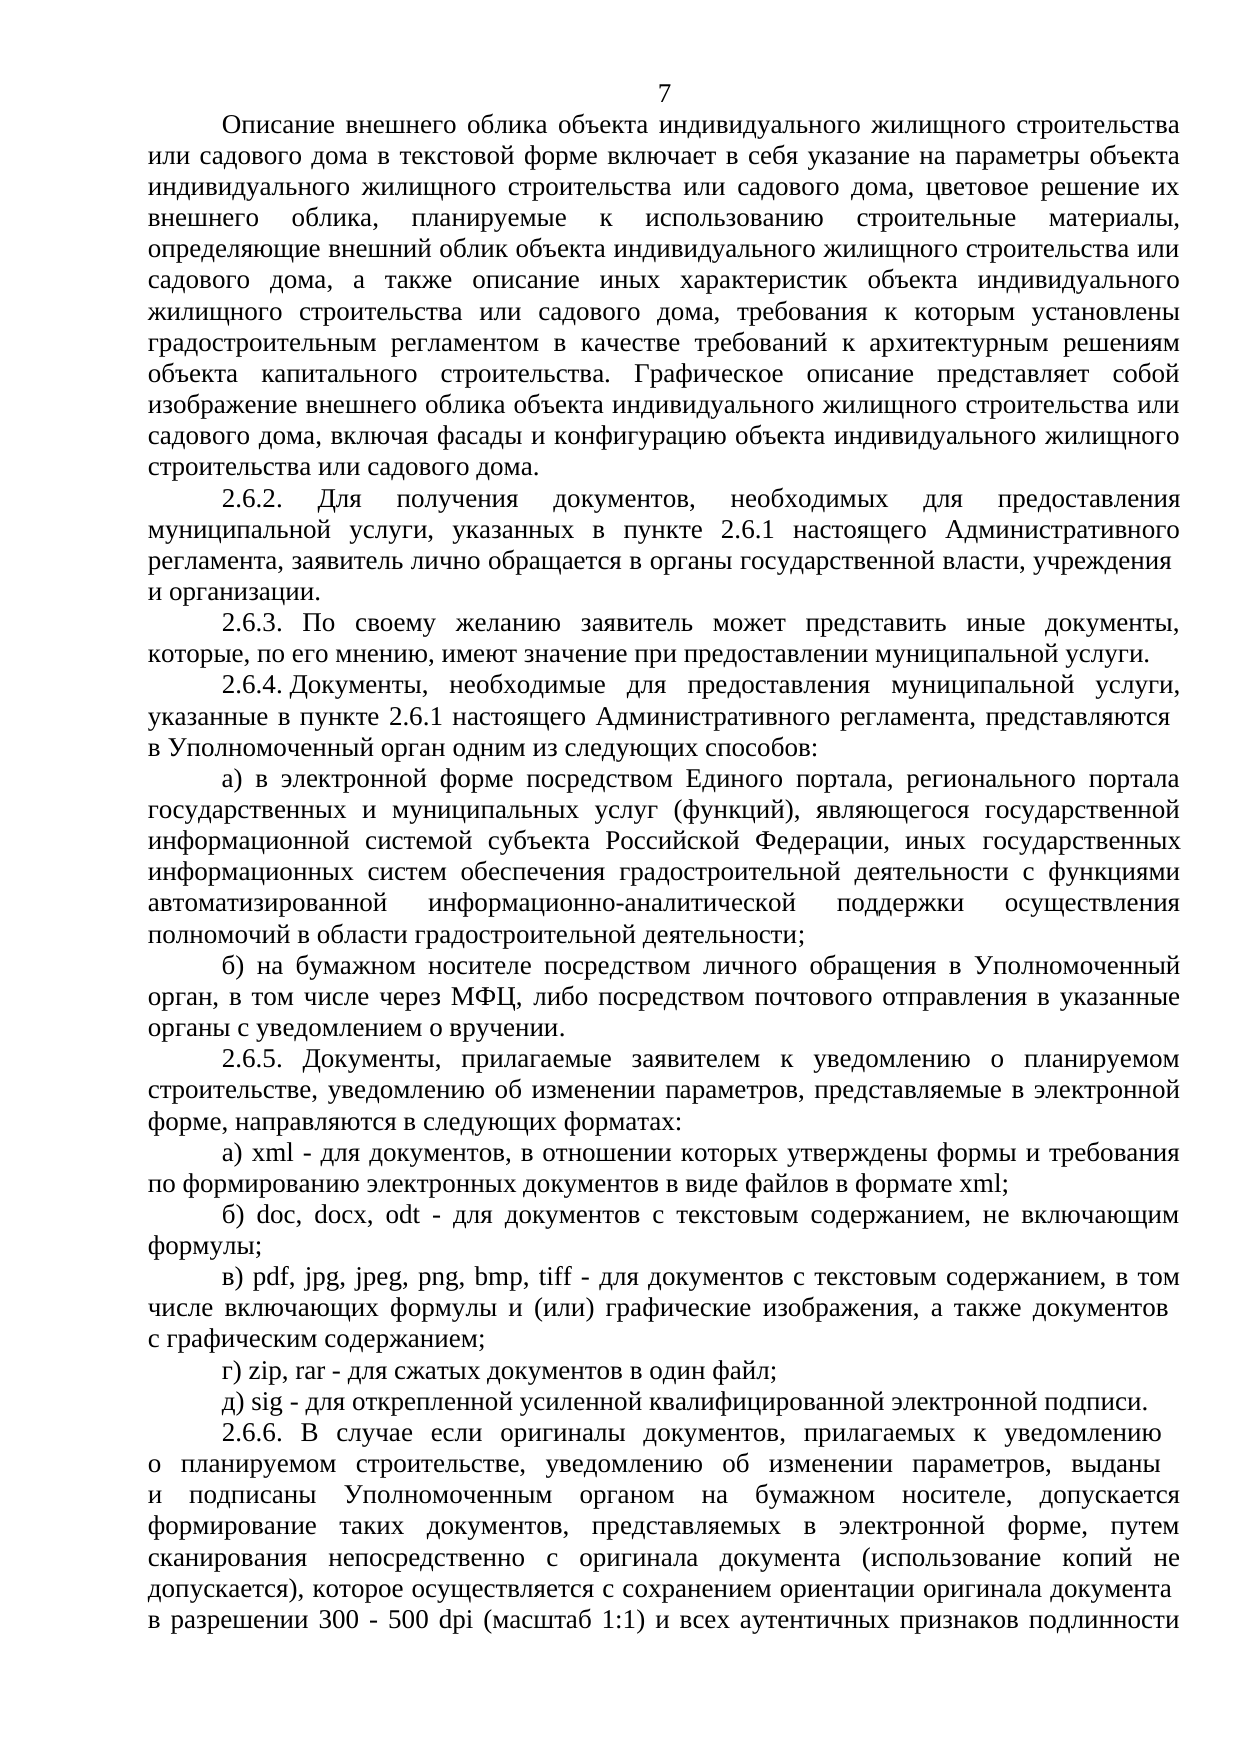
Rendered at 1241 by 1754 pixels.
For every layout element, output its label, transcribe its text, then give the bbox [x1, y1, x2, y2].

text д) sig - для открепленной усиленной квалифицированной электронной подписи. [148, 1385, 1181, 1416]
text а) в электронной форме посредством Единого портала, регионального портала государственных и муниципальных услуг (функций), являющегося государственной информационной системой субъекта Российской Федерации, иных государственных информационных систем обеспечения градостроительной деятельности с функциями автоматизированной информационно-аналитической поддержки осуществления полномочий в области градостроительной деятельности; [148, 762, 1181, 949]
text 2.6.5. Документы, прилагаемые заявителем к уведомлению о планируемом строительстве, уведомлению об изменении параметров, представляемые в электронной форме, направляются в следующих форматах: [148, 1042, 1181, 1136]
text 2.6.4. Документы, необходимые для предоставления муниципальной услуги, указанные в пункте 2.6.1 настоящего Административного регламента, представляются в Уполномоченный орган одним из следующих способов: [148, 668, 1181, 762]
text г) zip, rar - для сжатых документов в один файл; [148, 1354, 1181, 1385]
text 2.6.6. В случае если оригиналы документов, прилагаемых к уведомлению о планируемом строительстве, уведомлению об изменении параметров, выданы и подписаны Уполномоченным органом на бумажном носителе, допускается формирование таких документов, представляемых в электронной форме, путем сканирования непосредственно с оригинала документа (использование копий не допускается), которое осуществляется с сохранением ориентации оригинала документа в разрешении 300 - 500 dpi (масштаб 1:1) и всех аутентичных признаков подлинности [148, 1416, 1181, 1634]
text в) pdf, jpg, jpeg, png, bmp, tiff - для документов с текстовым содержанием, в том числе включающих формулы и (или) графические изображения, а также документов с графическим содержанием; [148, 1260, 1181, 1354]
text 2.6.2. Для получения документов, необходимых для предоставления муниципальной услуги, указанных в пункте 2.6.1 настоящего Административного регламента, заявитель лично обращается в органы государственной власти, учреждения и организации. [148, 482, 1181, 606]
text б) doc, docx, odt - для документов с текстовым содержанием, не включающим формулы; [148, 1198, 1181, 1260]
text б) на бумажном носителе посредством личного обращения в Уполномоченный орган, в том числе через МФЦ, либо посредством почтового отправления в указанные органы с уведомлением о вручении. [148, 949, 1181, 1042]
text Описание внешнего облика объекта индивидуального жилищного строительства или садового дома в текстовой форме включает в себя указание на параметры объекта индивидуального жилищного строительства или садового дома, цветовое решение их внешнего облика, планируемые к использованию строительные материалы, определяющие внешний облик объекта индивидуального жилищного строительства или садового дома, а также описание иных характеристик объекта индивидуального жилищного строительства или садового дома, требования к которым установлены градостроительным регламентом в качестве требований к архитектурным решениям объекта капитального строительства. Графическое описание представляет собой изображение внешнего облика объекта индивидуального жилищного строительства или садового дома, включая фасады и конфигурацию объекта индивидуального жилищного строительства или садового дома. [148, 108, 1181, 482]
text 2.6.3. По своему желанию заявитель может представить иные документы, которые, по его мнению, имеют значение при предоставлении муниципальной услуги. [148, 606, 1181, 668]
text а) xml - для документов, в отношении которых утверждены формы и требования по формированию электронных документов в виде файлов в формате xml; [148, 1136, 1181, 1198]
